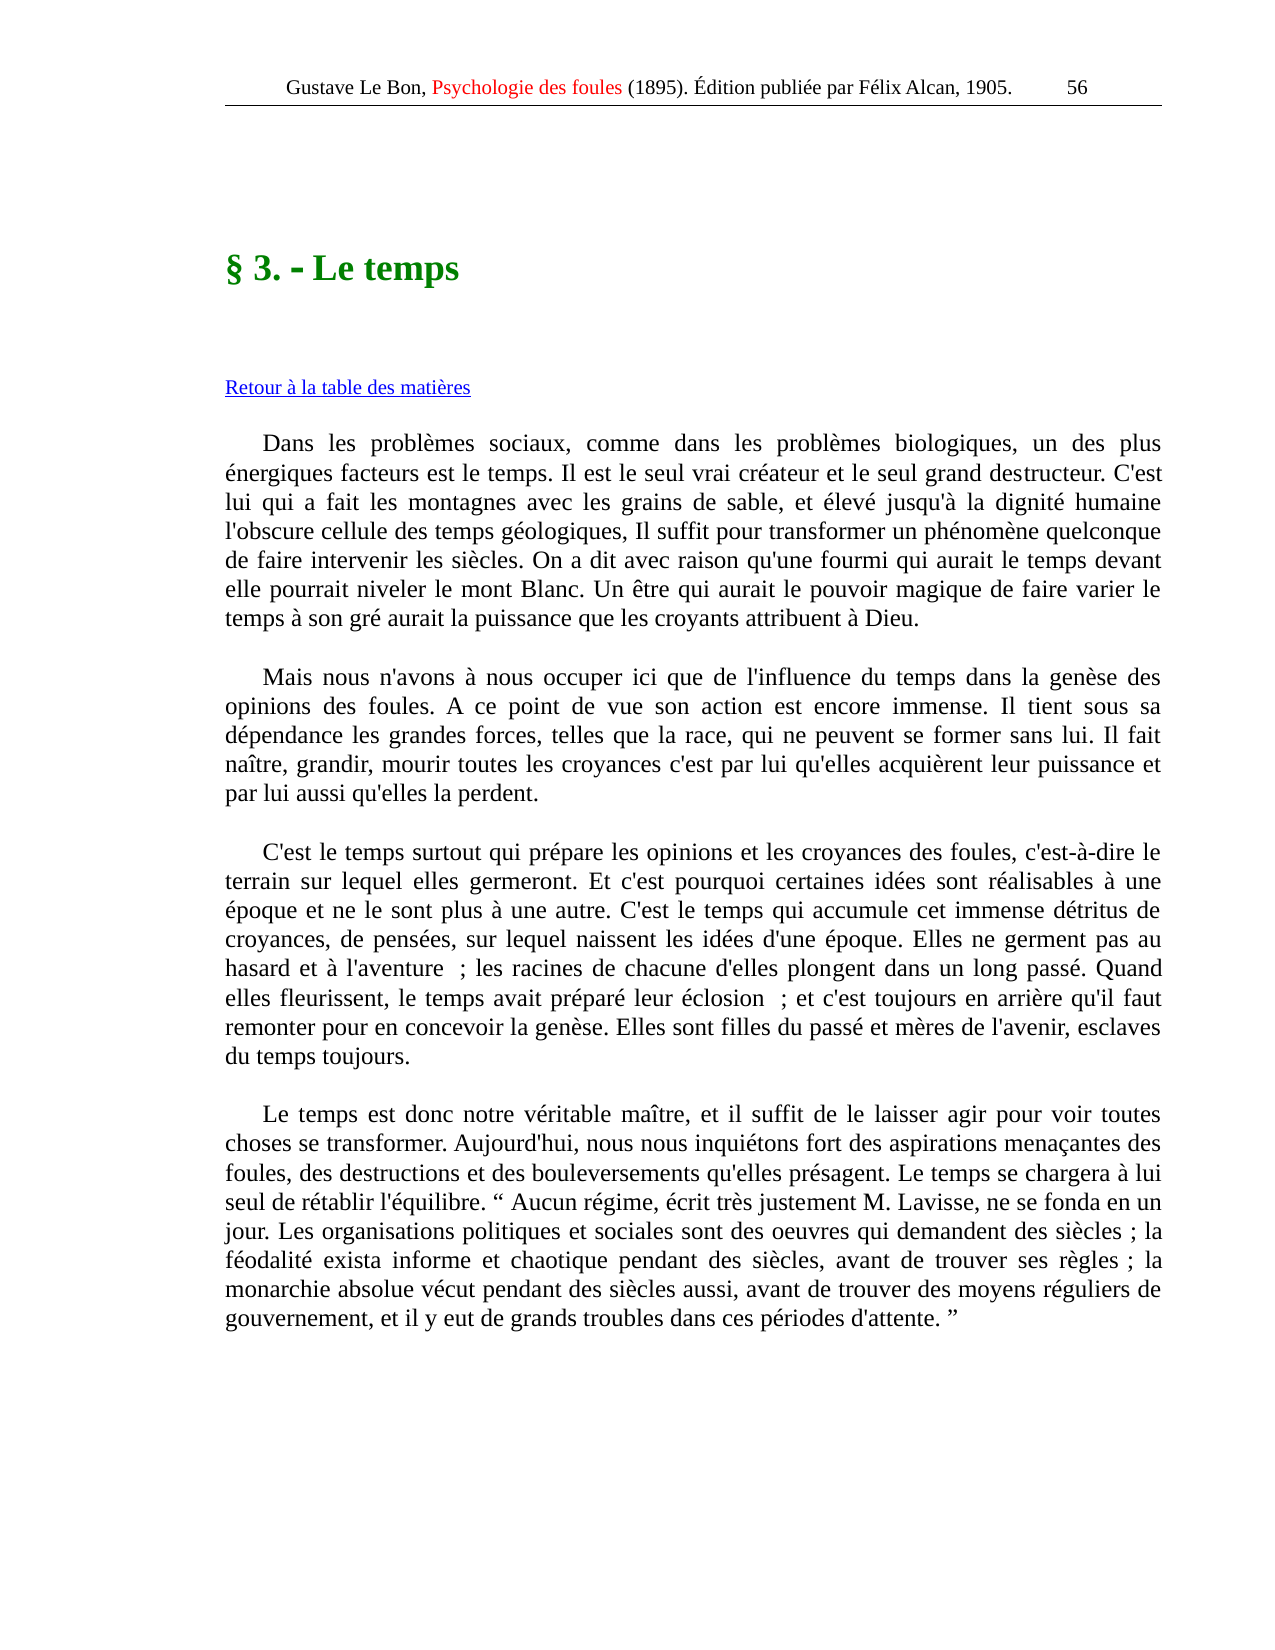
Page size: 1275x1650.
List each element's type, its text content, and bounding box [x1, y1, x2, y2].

text Retour à la table des matières [225, 375, 1153, 399]
text Mais nous n'avons à nous occuper ici que de l'influence du temps dans la genèse des opinions des foules. A ce point de vue son action est encore immense. Il tient sous sa dépendance les grandes forces, telles que la race, qui ne peuvent se former sans lui. Il fait naître, grandir, mourir toutes les croyances c'est par lui qu'elles acquièrent leur puissance et par lui aussi qu'elles la perdent. [225, 662, 1162, 808]
text Dans les problèmes sociaux, comme dans les problèmes biologiques, un des plus énergiques facteurs est le temps. Il est le seul vrai créateur et le seul grand des­tructeur. C'est lui qui a fait les montagnes avec les grains de sable, et élevé jusqu'à la dignité humaine l'obscure cellule des temps géologiques, Il suffit pour transformer un phénomène quelconque de faire inter­venir les siècles. On a dit avec raison qu'une fourmi qui aurait le temps devant elle pourrait niveler le mont Blanc. Un être qui aurait le pouvoir magique de faire varier le temps à son gré aurait la puissance que les croyants attribuent à Dieu. [225, 428, 1162, 633]
text § 3. - Le temps [225, 246, 1162, 289]
text C'est le temps surtout qui prépare les opinions et les croyances des foules, c'est-à-dire le terrain sur lequel elles germeront. Et c'est pourquoi certaines idées sont réalisables à une époque et ne le sont plus à une autre. C'est le temps qui accumule cet immense détritus de croyances, de pensées, sur lequel naissent les idées d'une époque. Elles ne germent pas au hasard et à l'aventure ; les racines de chacune d'elles plon­gent dans un long passé. Quand elles fleurissent, le temps avait préparé leur éclosion ; et c'est toujours en arrière qu'il faut remonter pour en concevoir la genèse. Elles sont filles du passé et mères de l'avenir, esclaves du temps toujours. [225, 837, 1162, 1070]
text Le temps est donc notre véritable maître, et il suffit de le laisser agir pour voir toutes choses se transformer. Aujourd'hui, nous nous inquiétons fort des aspirations menaçantes des foules, des destructions et des bouleversements qu'elles présagent. Le temps se chargera à lui seul de rétablir l'équilibre. “ Aucun régime, écrit très juste­ment M. Lavisse, ne se fonda en un jour. Les organisations politiques et sociales sont des oeuvres qui demandent des siècles ; la féodalité exista informe et chaotique pendant des siècles, avant de trouver ses règles ; la monarchie absolue vécut pendant des siècles aussi, avant de trouver des moyens réguliers de gouvernement, et il y eut de grands troubles dans ces périodes d'attente. ” [225, 1099, 1162, 1333]
